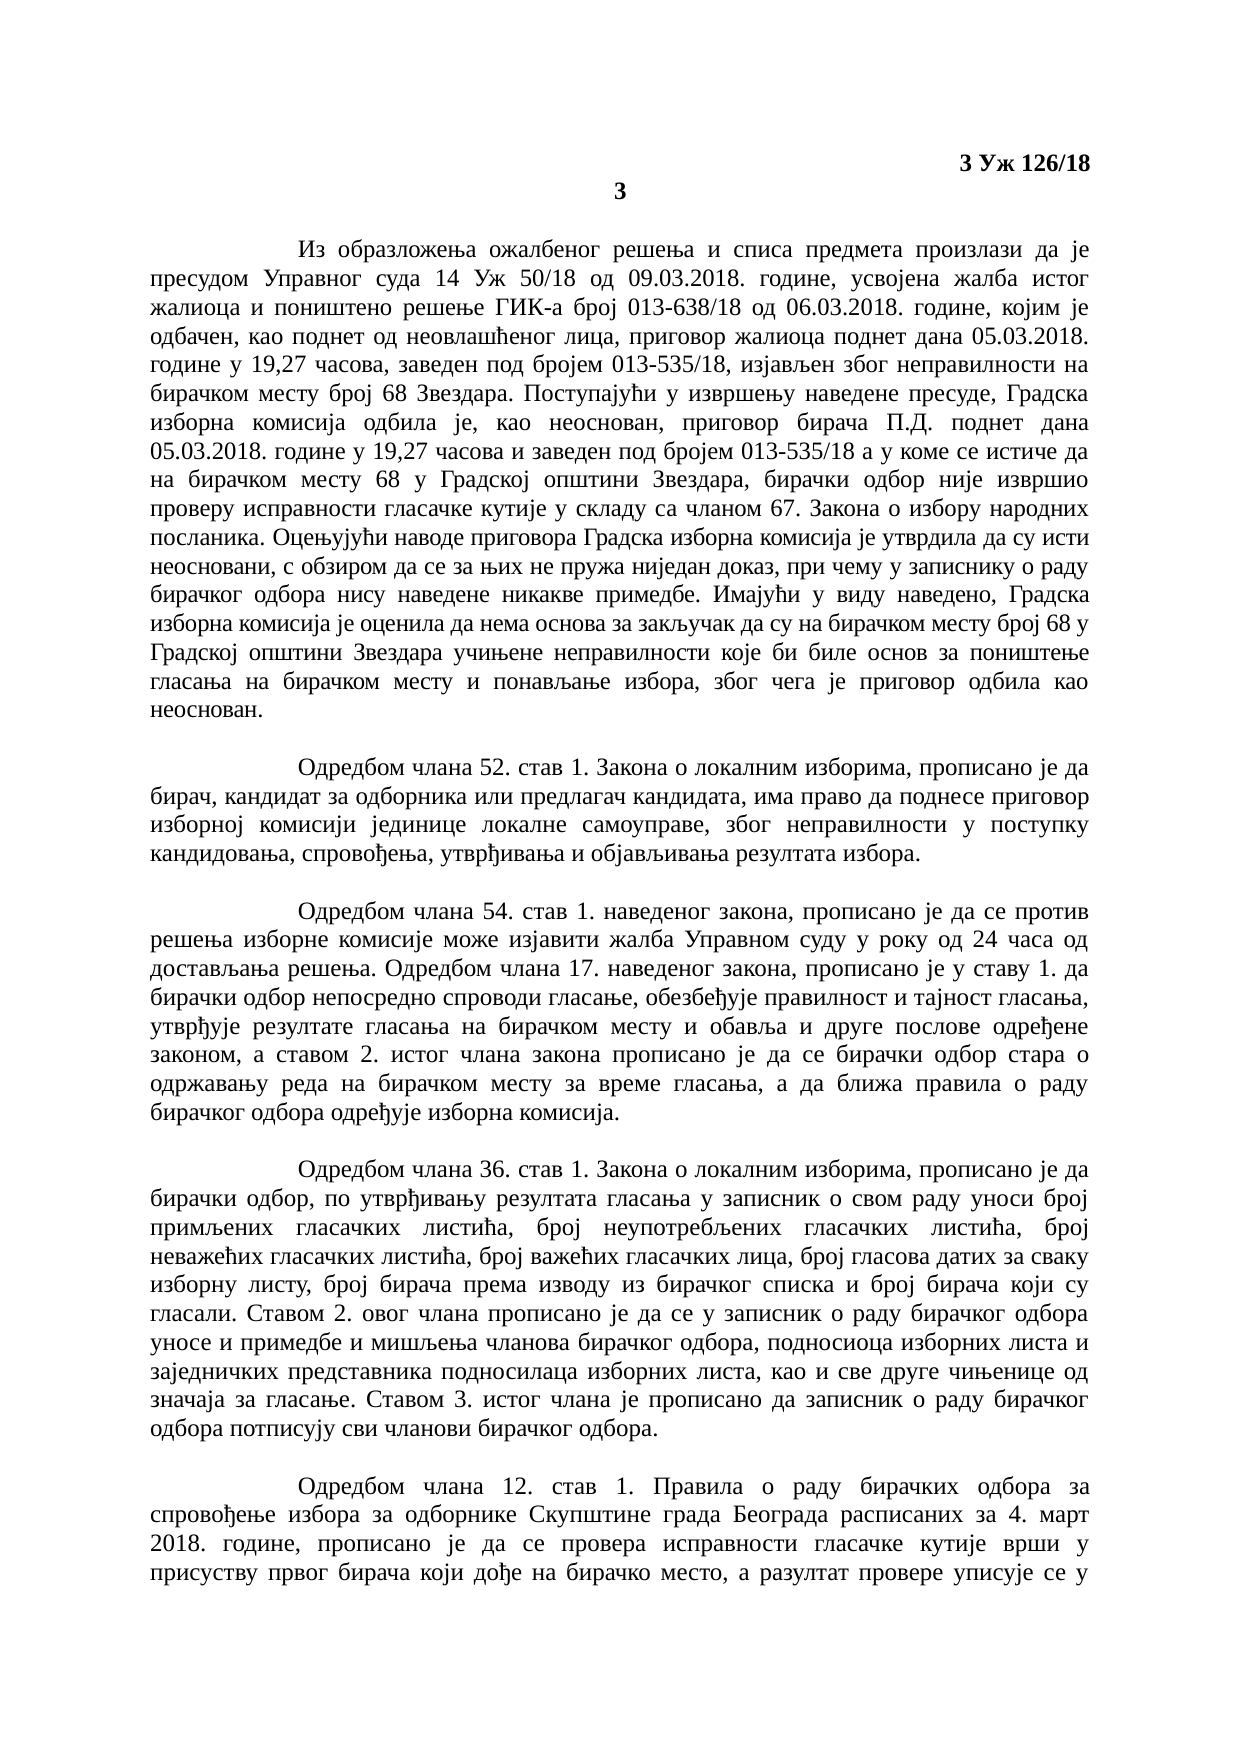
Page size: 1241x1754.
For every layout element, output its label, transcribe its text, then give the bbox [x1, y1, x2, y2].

text Из образложења ожалбеног решења и списа предмета произлази да је пресудом Управног суда 14 Уж 50/18 од 09.03.2018. године, усвојена жалба истог жалиоца и поништено решење ГИК-а број 013-638/18 од 06.03.2018. године, којим је одбачен, као поднет од неовлашћеног лица, приговор жалиоца поднет дана 05.03.2018. године у 19,27 часова, заведен под бројем 013-535/18, изјављен због неправилности на бирачком месту број 68 Звездара. Поступајући у извршењу наведене пресуде, Градска изборна комисија одбила је, као неоснован, приговор бирача П.Д. поднет дана 05.03.2018. године у 19,27 часова и заведен под бројем 013-535/18 а у коме се истиче да на бирачком месту 68 у Градској општини Звездара, бирачки одбор није извршио проверу исправности гласачке кутије у складу са чланом 67. Закона о избору народних посланика. Оцењујући наводе приговора Градска изборна комисија је утврдила да су исти неосновани, с обзиром да се за њих не пружа ниједан доказ, при чему у записнику о раду бирачког одбора нису наведене никакве примедбе. Имајући у виду наведено, Градска изборна комисија је оценила да нема основа за закључак да су на бирачком месту број 68 у Градској општини Звездара учињене неправилности које би биле основ за поништење гласања на бирачком месту и понављање избора, због чега је приговор одбила као неоснован. [150, 234, 1090, 723]
text Одредбом члана 52. став 1. Закона о локалним изборима, прописано је да бирач, кандидат за одборника или предлагач кандидата, има право да поднесе приговор изборној комисији јединице локалне самоуправе, због неправилности у поступку кандидовања, спровођења, утврђивања и објављивања резултата избора. [150, 752, 1090, 867]
text Одредбом члана 54. став 1. наведеног закона, прописано је да се против решења изборне комисије може изјавити жалба Управном суду у року од 24 часа од достављања решења. Одредбом члана 17. наведеног закона, прописано је у ставу 1. да бирачки одбор непосредно спроводи гласање, обезбеђује правилност и тајност гласања, утврђује резултате гласања на бирачком месту и обавља и друге послове одређене законом, а ставом 2. истог члана закона прописано је да се бирачки одбор стара о одржавању реда на бирачком месту за време гласања, а да ближа правила о раду бирачког одбора одређује изборна комисија. [150, 896, 1090, 1126]
text Одредбом члана 12. став 1. Правила о раду бирачких одбора за спровођење избора за одборнике Скупштине града Београда расписаних за 4. март 2018. године, прописано је да се провера исправности гласачке кутије врши у присуству првог бирача који дође на бирачко место, а разултат провере уписује се у [150, 1471, 1090, 1586]
text Одредбом члана 36. став 1. Закона о локалним изборима, прописано је да бирачки одбор, по утврђивању резултата гласања у записник о свом раду уноси број примљених гласачких листића, број неупотребљених гласачких листића, број неважећих гласачких листића, број важећих гласачких лица, број гласова датих за сваку изборну листу, број бирача према изводу из бирачког списка и број бирача који су гласали. Ставом 2. овог члана прописано је да се у записник о раду бирачког одбора уносе и примедбе и мишљења чланова бирачког одбора, подносиоца изборних листа и заједничких представника подносилаца изборних листа, као и све друге чињенице од значаја за гласање. Ставом 3. истог члана је прописано да записник о раду бирачког одбора потписују сви чланови бирачког одбора. [150, 1154, 1090, 1442]
